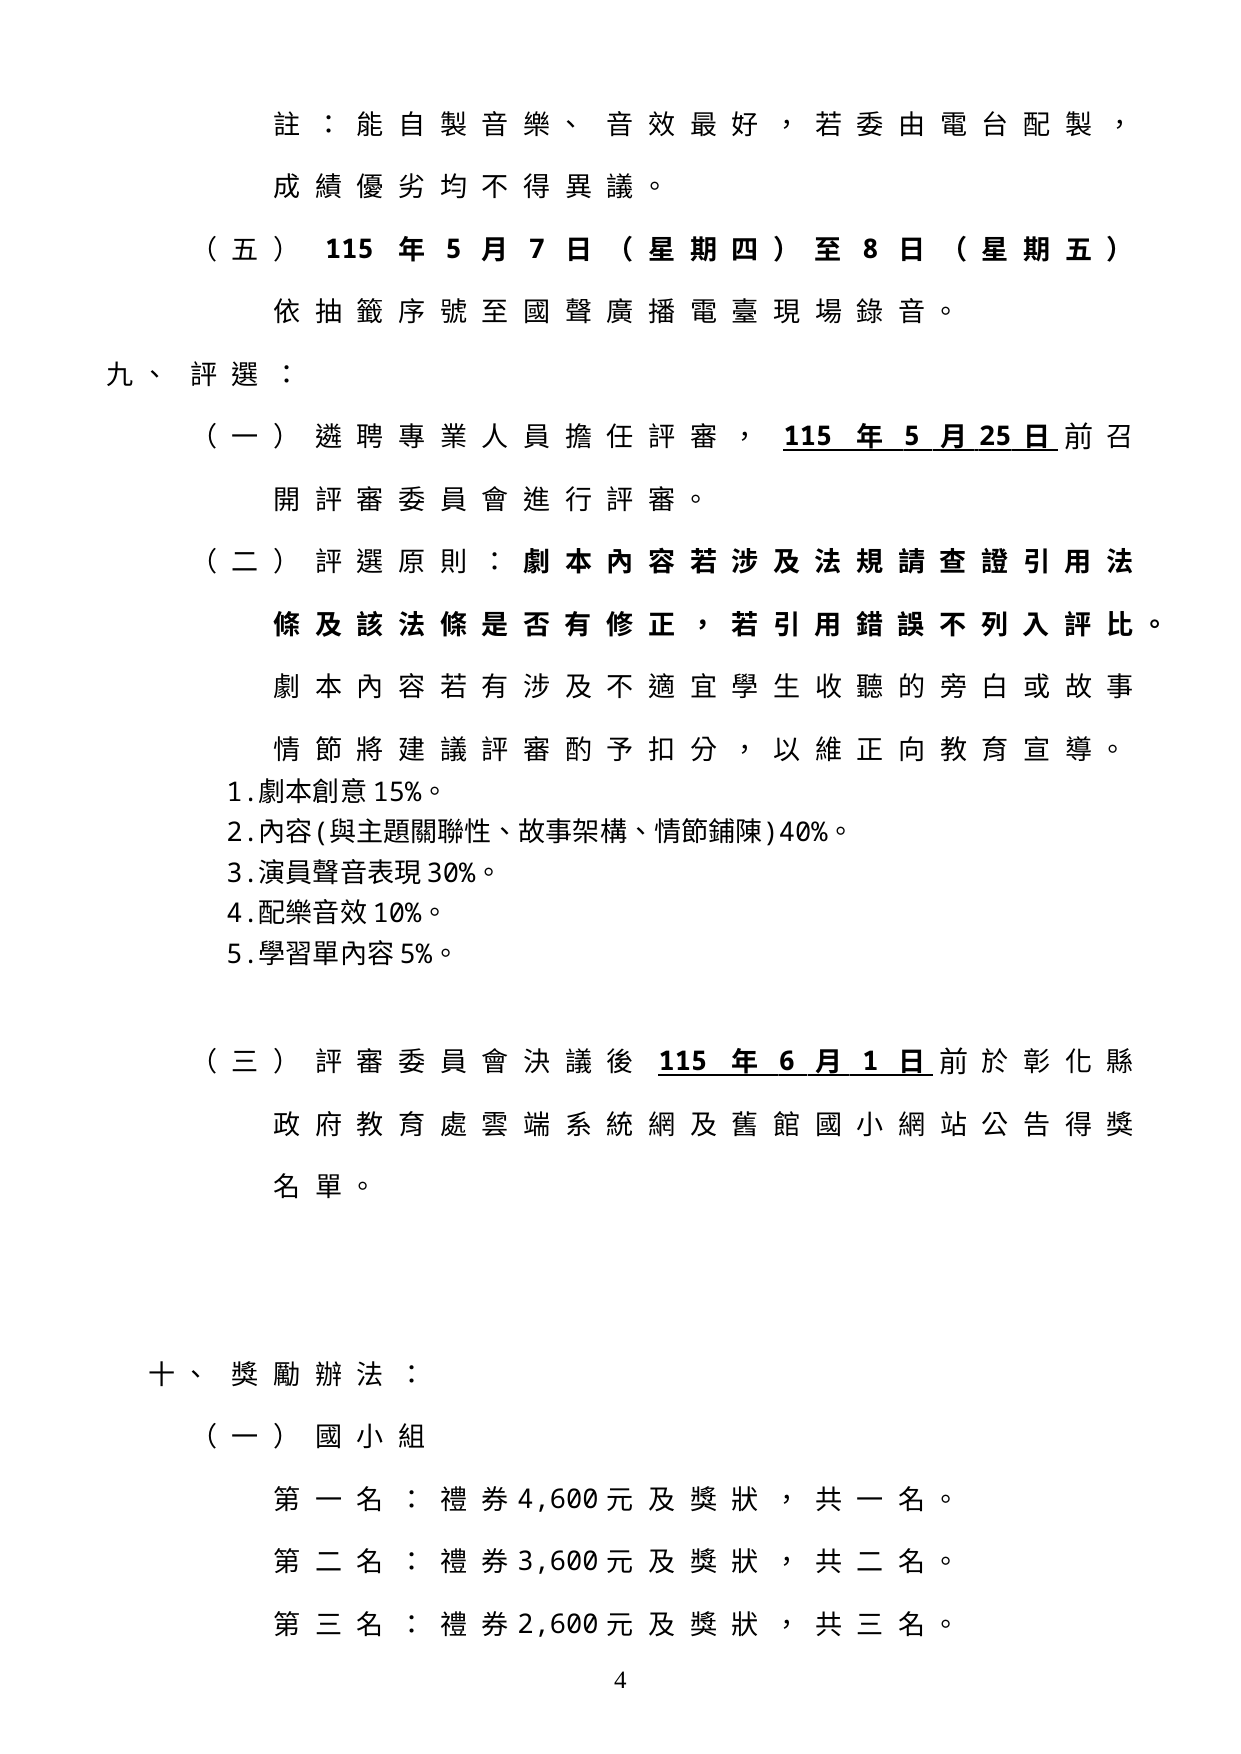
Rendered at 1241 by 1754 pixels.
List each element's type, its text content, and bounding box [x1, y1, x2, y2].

text 註：能自製音樂、音效最好，若委由電台配製，成績優劣均不得異議。 [232, 81, 1141, 206]
text 3.演員聲音表現30%。 [226, 850, 1141, 890]
text （一）國小組 [99, 1393, 1141, 1456]
text 4.配樂音效10%。 [226, 890, 1141, 931]
text （二）評選原則：劇本內容若涉及法規請查證引用法條及該法條是否有修正，若引用錯誤不列入評比。劇本內容若有涉及不適宜學生收聽的旁白或故事情節將建議評審酌予扣分，以維正向教育宣導。 [149, 518, 1141, 768]
text （五）115年5月7日（星期四）至8日（星期五）依抽籤序號至國聲廣播電臺現場錄音。 [149, 206, 1141, 331]
text 1.劇本創意15%。 [226, 768, 1141, 809]
text （三）評審委員會決議後115年6月1日前於彰化縣政府教育處雲端系統網及舊館國小網站公告得獎名單。 [149, 1018, 1141, 1206]
text 5.學習單內容5%。 [226, 931, 1141, 972]
text 第二名：禮券3,600元及獎狀，共二名。 [99, 1518, 1141, 1581]
text 2.內容(與主題關聯性、故事架構、情節鋪陳)40%。 [226, 809, 1141, 850]
text 第三名：禮券2,600元及獎狀，共三名。 [99, 1581, 1141, 1643]
text 第一名：禮券4,600元及獎狀，共一名。 [99, 1456, 1141, 1518]
text 十、獎勵辦法： [102, 1331, 1141, 1393]
text 九、評選： [99, 331, 1141, 393]
text （一）遴聘專業人員擔任評審，115年5月25日前召開評審委員會進行評審。 [149, 393, 1141, 518]
